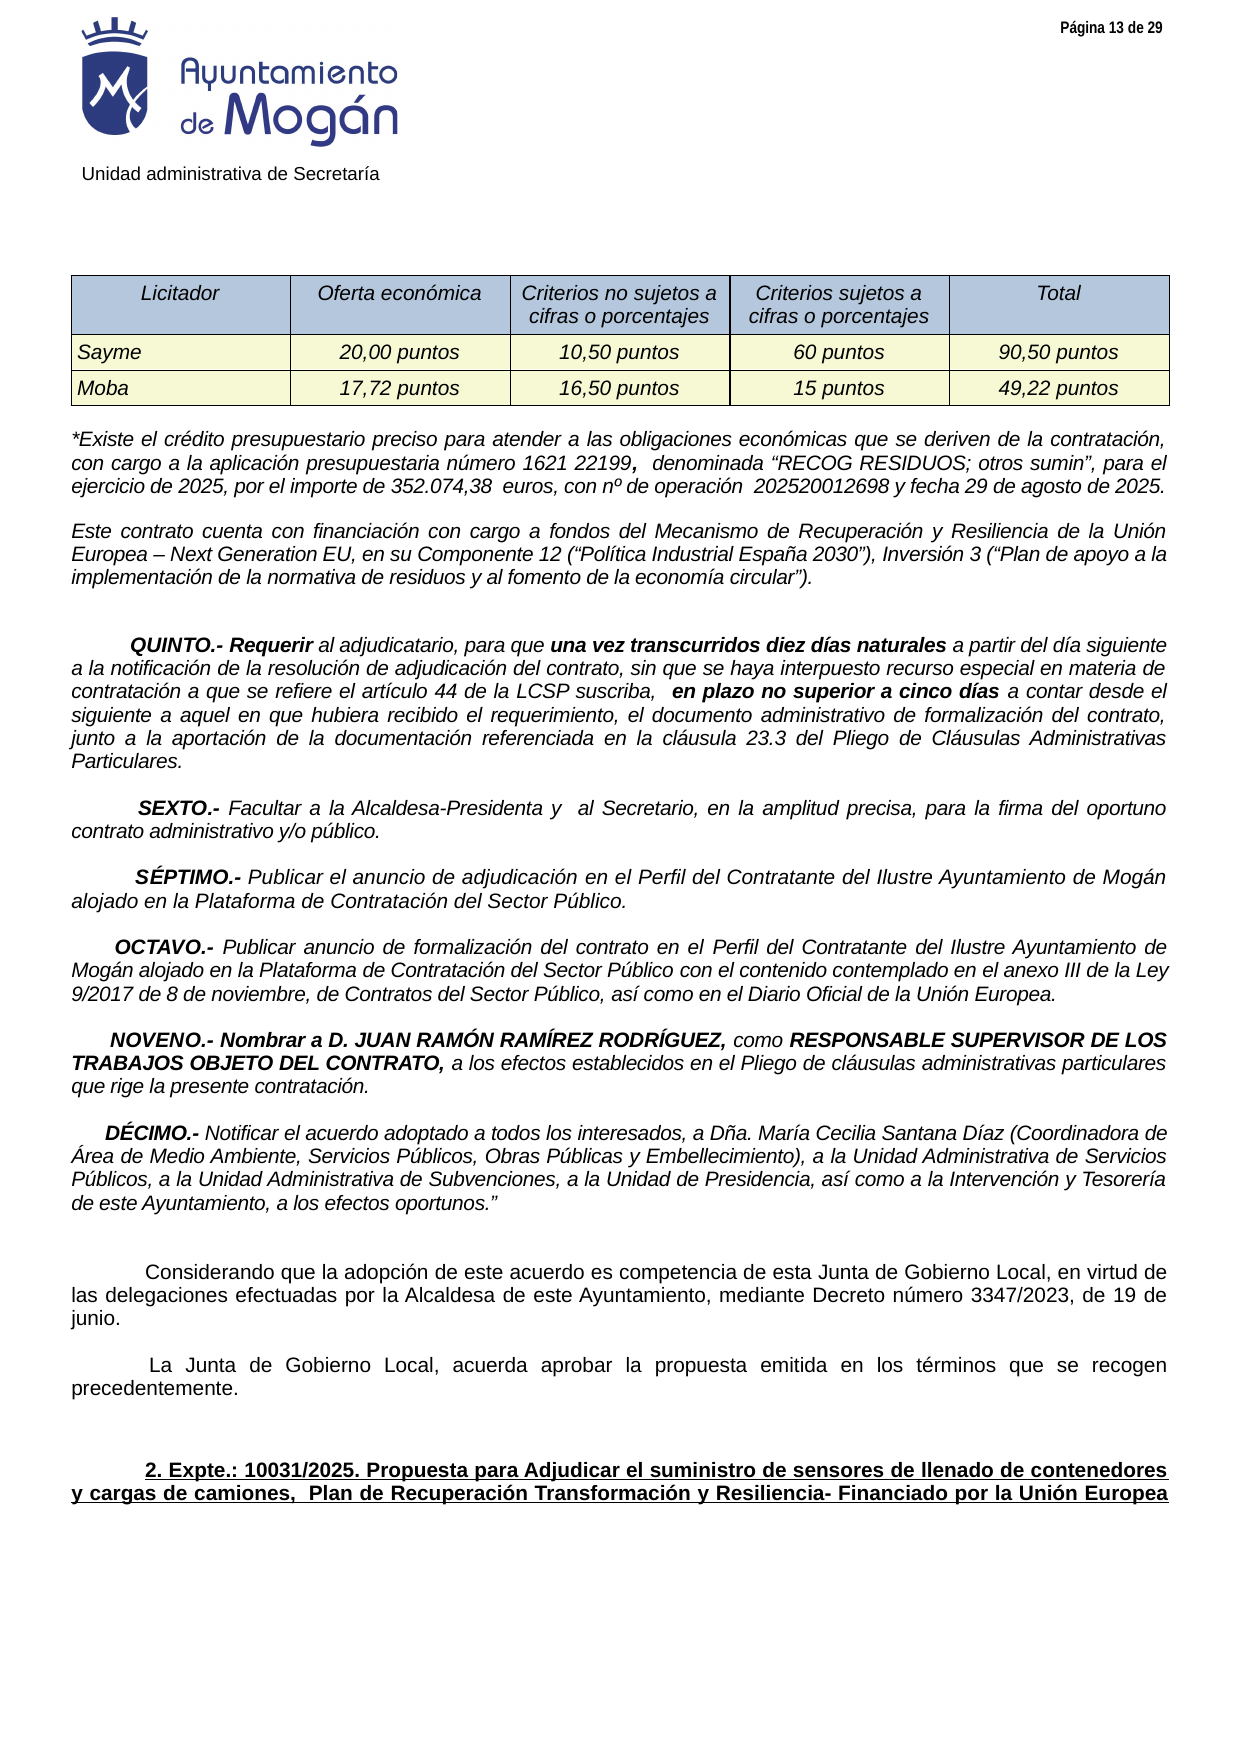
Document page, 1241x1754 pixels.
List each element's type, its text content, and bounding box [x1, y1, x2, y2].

text QUINTO.- Requerir al adjudicatario, para que una vez transcurridos diez días naturales a partir del día siguiente a la notificación de la resolución de adjudicación del contrato, sin que se haya interpuesto recurso especial en materia de contratación a que se refiere el artículo 44 de la LCSP suscriba, en plazo no superior a cinco días a contar desde el siguiente a aquel en que hubiera recibido el requerimiento, el documento administrativo de formalización del contrato, junto a la aportación de la documentación referenciada en la cláusula 23.3 del Pliego de Cláusulas Administrativas Particulares. [71, 634, 1169, 773]
text *Existe el crédito presupuestario preciso para atender a las obligaciones económicas que se deriven de la contratación, con cargo a la aplicación presupuestaria número 1621 22199, denominada “RECOG RESIDUOS; otros sumin”, para el ejercicio de 2025, por el importe de 352.074,38 euros, con nº de operación 202520012698 y fecha 29 de agosto de 2025. [71, 428, 1169, 498]
table_cell Oferta económica [291, 276, 510, 334]
table_cell 15 puntos [731, 371, 949, 405]
table_cell 17,72 puntos [291, 371, 510, 405]
text SÉPTIMO.- Publicar el anuncio de adjudicación en el Perfil del Contratante del Ilustre Ayuntamiento de Mogán alojado en la Plataforma de Contratación del Sector Público. [71, 866, 1169, 912]
table_cell 10,50 puntos [511, 335, 729, 369]
table_cell Licitador [72, 276, 290, 334]
table_cell 60 puntos [731, 335, 949, 369]
text SEXTO.- Facultar a la Alcaldesa-Presidenta y al Secretario, en la amplitud precisa, para la firma del oportuno contrato administrativo y/o público. [71, 796, 1169, 843]
table_cell Total [950, 276, 1169, 334]
picture [81, 17, 398, 153]
table_cell Sayme [72, 335, 290, 369]
text La Junta de Gobierno Local, acuerda aprobar la propuesta emitida en los términos que se recogen precedentemente. [71, 1353, 1169, 1399]
table_cell Criterios no sujetos a cifras o porcentajes [511, 276, 729, 334]
text OCTAVO.- Publicar anuncio de formalización del contrato en el Perfil del Contratante del Ilustre Ayuntamiento de Mogán alojado en la Plataforma de Contratación del Sector Público con el contenido contemplado en el anexo III de la Ley 9/2017 de 8 de noviembre, de Contratos del Sector Público, así como en el Diario Oficial de la Unión Europea. [71, 936, 1169, 1005]
table_cell Criterios sujetos a cifras o porcentajes [731, 276, 949, 334]
text DÉCIMO.- Notificar el acuerdo adoptado a todos los interesados, a Dña. María Cecilia Santana Díaz (Coordinadora de Área de Medio Ambiente, Servicios Públicos, Obras Públicas y Embellecimiento), a la Unidad Administrativa de Servicios Públicos, a la Unidad Administrativa de Subvenciones, a la Unidad de Presidencia, así como a la Intervención y Tesorería de este Ayuntamiento, a los efectos oportunos.” [71, 1121, 1169, 1214]
table_cell Moba [72, 371, 290, 405]
text Considerando que la adopción de este acuerdo es competencia de esta Junta de Gobierno Local, en virtud de las delegaciones efectuadas por la Alcaldesa de este Ayuntamiento, mediante Decreto número 3347/2023, de 19 de junio. [71, 1261, 1169, 1330]
table_cell 16,50 puntos [511, 371, 729, 405]
table_cell 90,50 puntos [950, 335, 1169, 369]
text NOVENO.- Nombrar a D. JUAN RAMÓN RAMÍREZ RODRÍGUEZ, como RESPONSABLE SUPERVISOR DE LOS TRABAJOS OBJETO DEL CONTRATO, a los efectos establecidos en el Pliego de cláusulas administrativas particulares que rige la presente contratación. [71, 1028, 1169, 1098]
table_cell 20,00 puntos [291, 335, 510, 369]
table_cell 49,22 puntos [950, 371, 1169, 405]
text 2. Expte.: 10031/2025. Propuesta para Adjudicar el suministro de sensores de llenado de contenedores y cargas de camiones, Plan de Recuperación Transformación y Resiliencia- Financiado por la Unión Europea [71, 1459, 1169, 1502]
text Este contrato cuenta con financiación con cargo a fondos del Mecanismo de Recuperación y Resiliencia de la Unión Europea – Next Generation EU, en su Componente 12 (“Política Industrial España 2030”), Inversión 3 (“Plan de apoyo a la implementación de la normativa de residuos y al fomento de la economía circular”). [71, 519, 1169, 589]
